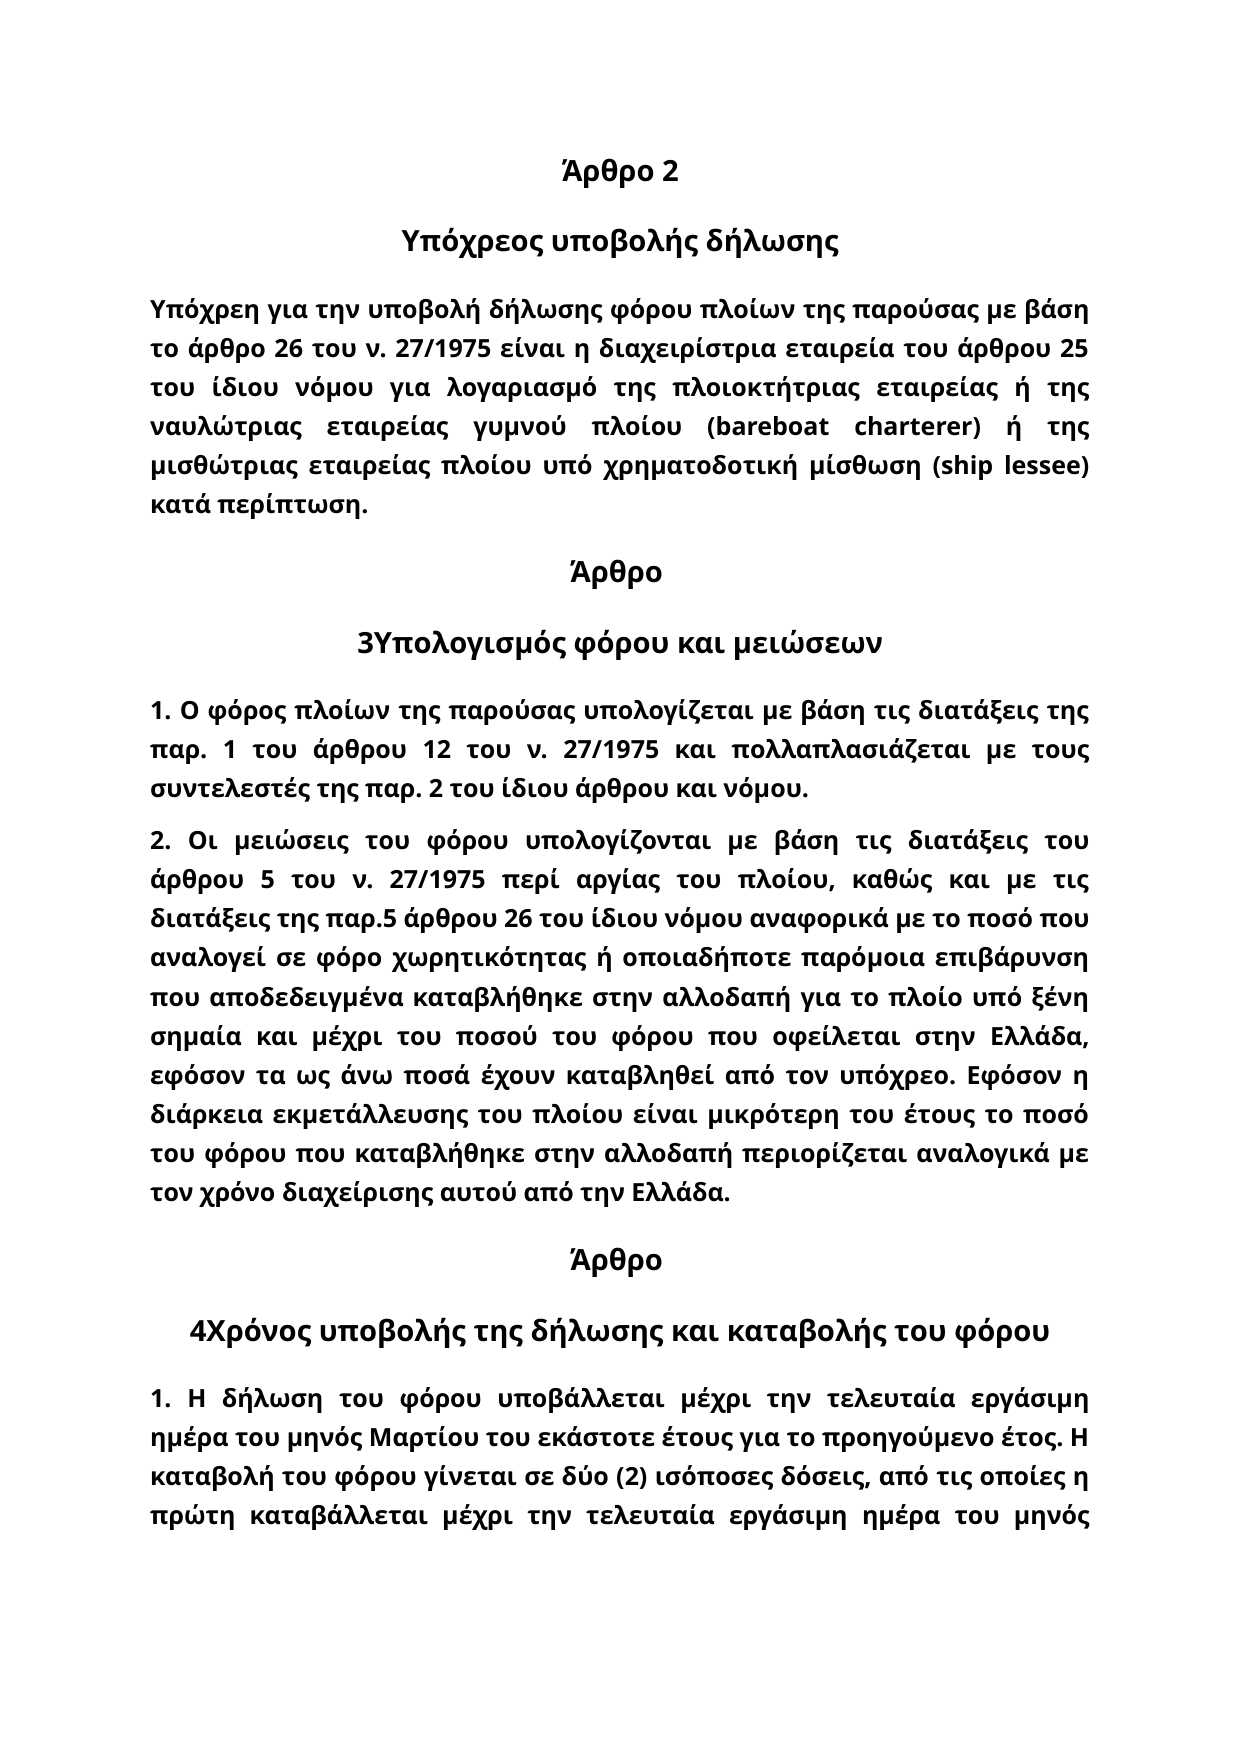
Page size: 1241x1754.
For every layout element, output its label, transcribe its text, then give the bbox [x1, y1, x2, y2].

text Υπόχρεη για την υποβολή δήλωσης φόρου πλοίων της παρούσας με βάση το άρθρο 26 του ν. 27/1975 είναι η διαχειρίστρια εταιρεία του άρθρου 25 του ίδιου νόμου για λογαριασμό της πλοιοκτήτριας εταιρείας ή της ναυλώτριας εταιρείας γυμνού πλοίου (bareboat charterer) ή της μισθώτριας εταιρείας πλοίου υπό χρηματοδοτική μίσθωση (ship lessee) κατά περίπτωση. [150, 291, 1090, 521]
text 1. Ο φόρος πλοίων της παρούσας υπολογίζεται με βάση τις διατάξεις της παρ. 1 του άρθρου 12 του ν. 27/1975 και πολλαπλασιάζεται με τους συντελεστές της παρ. 2 του ίδιου άρθρου και νόμου. [150, 692, 1090, 805]
subtitle Άρθρο [150, 1239, 1090, 1279]
text 2. Οι μειώσεις του φόρου υπολογίζονται με βάση τις διατάξεις του άρθρου 5 του ν. 27/1975 περί αργίας του πλοίου, καθώς και με τις διατάξεις της παρ.5 άρθρου 26 του ίδιου νόμου αναφορικά με το ποσό που αναλογεί σε φόρο χωρητικότητας ή οποιαδήποτε παρόμοια επιβάρυνση που αποδεδειγμένα καταβλήθηκε στην αλλοδαπή για το πλοίο υπό ξένη σημαία και μέχρι του ποσού του φόρου που οφείλεται στην Ελλάδα, εφόσον τα ως άνω ποσά έχουν καταβληθεί από τον υπόχρεο. Εφόσον η διάρκεια εκμετάλλευσης του πλοίου είναι μικρότερη του έτους το ποσό του φόρου που καταβλήθηκε στην αλλοδαπή περιορίζεται αναλογικά με τον χρόνο διαχείρισης αυτού από την Ελλάδα. [150, 822, 1090, 1209]
subtitle Υπόχρεος υποβολής δήλωσης [150, 221, 1090, 260]
subtitle Άρθρο 2 [150, 150, 1090, 190]
subtitle Άρθρο [150, 551, 1090, 591]
text 1. Η δήλωση του φόρου υποβάλλεται μέχρι την τελευταία εργάσιμη ημέρα του μηνός Μαρτίου του εκάστοτε έτους για το προηγούμενο έτος. Η καταβολή του φόρου γίνεται σε δύο (2) ισόποσες δόσεις, από τις οποίες η πρώτη καταβάλλεται μέχρι την τελευταία εργάσιμη ημέρα του μηνός [150, 1380, 1090, 1532]
subtitle 4Χρόνος υποβολής της δήλωσης και καταβολής του φόρου [150, 1310, 1090, 1349]
subtitle 3Υπολογισμός φόρου και μειώσεων [150, 622, 1090, 662]
